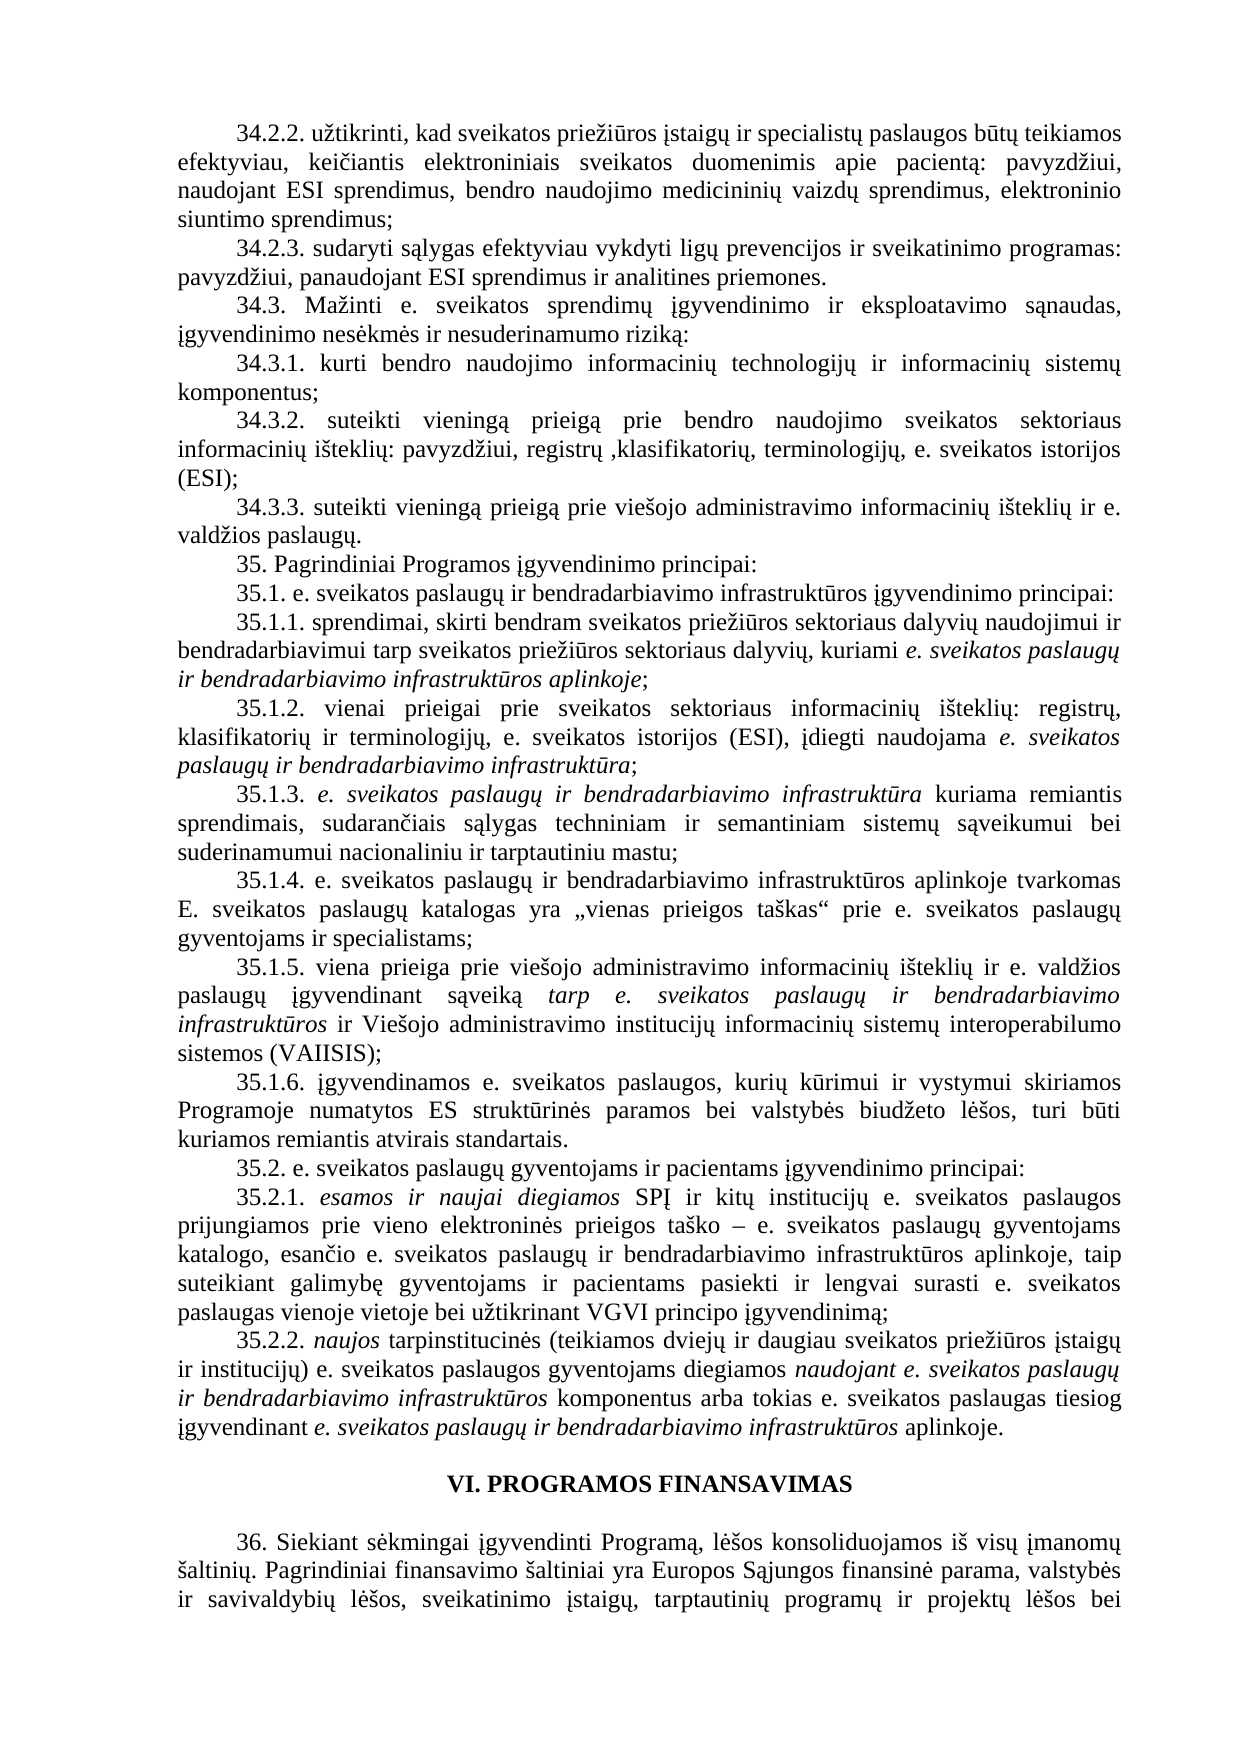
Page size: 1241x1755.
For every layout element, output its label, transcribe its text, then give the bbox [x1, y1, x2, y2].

text 34.2.2. užtikrinti, kad sveikatos priežiūros įstaigų ir specialistų paslaugos būtų teikiamos efektyviau, keičiantis elektroniniais sveikatos duomenimis apie pacientą: pavyzdžiui, naudojant ESI sprendimus, bendro naudojimo medicininių vaizdų sprendimus, elektroninio siuntimo sprendimus; [177, 118, 1122, 233]
text 35.1. e. sveikatos paslaugų ir bendradarbiavimo infrastruktūros įgyvendinimo principai: [177, 578, 1122, 607]
text 36. Siekiant sėkmingai įgyvendinti Programą, lėšos konsoliduojamos iš visų įmanomų šaltinių. Pagrindiniai finansavimo šaltiniai yra Europos Sąjungos finansinė parama, valstybės ir savivaldybių lėšos, sveikatinimo įstaigų, tarptautinių programų ir projektų lėšos bei [177, 1527, 1122, 1613]
text 35.1.3. e. sveikatos paslaugų ir bendradarbiavimo infrastruktūra kuriama remiantis sprendimais, sudarančiais sąlygas techniniam ir semantiniam sistemų sąveikumui bei suderinamumui nacionaliniu ir tarptautiniu mastu; [177, 779, 1122, 866]
text 35.1.6. įgyvendinamos e. sveikatos paslaugos, kurių kūrimui ir vystymui skiriamos Programoje numatytos ES struktūrinės paramos bei valstybės biudžeto lėšos, turi būti kuriamos remiantis atvirais standartais. [177, 1067, 1122, 1153]
text 35. Pagrindiniai Programos įgyvendinimo principai: [177, 549, 1122, 578]
text 35.1.2. vienai prieigai prie sveikatos sektoriaus informacinių išteklių: registrų, klasifikatorių ir terminologijų, e. sveikatos istorijos (ESI), įdiegti naudojama e. sveikatos paslaugų ir bendradarbiavimo infrastruktūra; [177, 693, 1122, 779]
text 35.2. e. sveikatos paslaugų gyventojams ir pacientams įgyvendinimo principai: [177, 1153, 1122, 1182]
text 35.2.2. naujos tarpinstitucinės (teikiamos dviejų ir daugiau sveikatos priežiūros įstaigų ir institucijų) e. sveikatos paslaugos gyventojams diegiamos naudojant e. sveikatos paslaugų ir bendradarbiavimo infrastruktūros komponentus arba tokias e. sveikatos paslaugas tiesiog įgyvendinant e. sveikatos paslaugų ir bendradarbiavimo infrastruktūros aplinkoje. [177, 1326, 1122, 1441]
text 35.1.4. e. sveikatos paslaugų ir bendradarbiavimo infrastruktūros aplinkoje tvarkomas E. sveikatos paslaugų katalogas yra „vienas prieigos taškas“ prie e. sveikatos paslaugų gyventojams ir specialistams; [177, 866, 1122, 952]
text 34.3. Mažinti e. sveikatos sprendimų įgyvendinimo ir eksploatavimo sąnaudas, įgyvendinimo nesėkmės ir nesuderinamumo riziką: [177, 291, 1122, 348]
text 34.3.3. suteikti vieningą prieigą prie viešojo administravimo informacinių išteklių ir e. valdžios paslaugų. [177, 492, 1122, 549]
text 35.1.1. sprendimai, skirti bendram sveikatos priežiūros sektoriaus dalyvių naudojimui ir bendradarbiavimui tarp sveikatos priežiūros sektoriaus dalyvių, kuriami e. sveikatos paslaugų ir bendradarbiavimo infrastruktūros aplinkoje; [177, 607, 1122, 693]
text 35.1.5. viena prieiga prie viešojo administravimo informacinių išteklių ir e. valdžios paslaugų įgyvendinant sąveiką tarp e. sveikatos paslaugų ir bendradarbiavimo infrastruktūros ir Viešojo administravimo institucijų informacinių sistemų interoperabilumo sistemos (VAIISIS); [177, 952, 1122, 1067]
text 35.2.1. esamos ir naujai diegiamos SPĮ ir kitų institucijų e. sveikatos paslaugos prijungiamos prie vieno elektroninės prieigos taško – e. sveikatos paslaugų gyventojams katalogo, esančio e. sveikatos paslaugų ir bendradarbiavimo infrastruktūros aplinkoje, taip suteikiant galimybę gyventojams ir pacientams pasiekti ir lengvai surasti e. sveikatos paslaugas vienoje vietoje bei užtikrinant VGVI principo įgyvendinimą; [177, 1182, 1122, 1326]
text VI. PROGRAMOS FINANSAVIMAS [177, 1469, 1122, 1498]
text 34.3.1. kurti bendro naudojimo informacinių technologijų ir informacinių sistemų komponentus; [177, 348, 1122, 406]
text 34.2.3. sudaryti sąlygas efektyviau vykdyti ligų prevencijos ir sveikatinimo programas: pavyzdžiui, panaudojant ESI sprendimus ir analitines priemones. [177, 233, 1122, 291]
text 34.3.2. suteikti vieningą prieigą prie bendro naudojimo sveikatos sektoriaus informacinių išteklių: pavyzdžiui, registrų ,klasifikatorių, terminologijų, e. sveikatos istorijos (ESI); [177, 406, 1122, 492]
